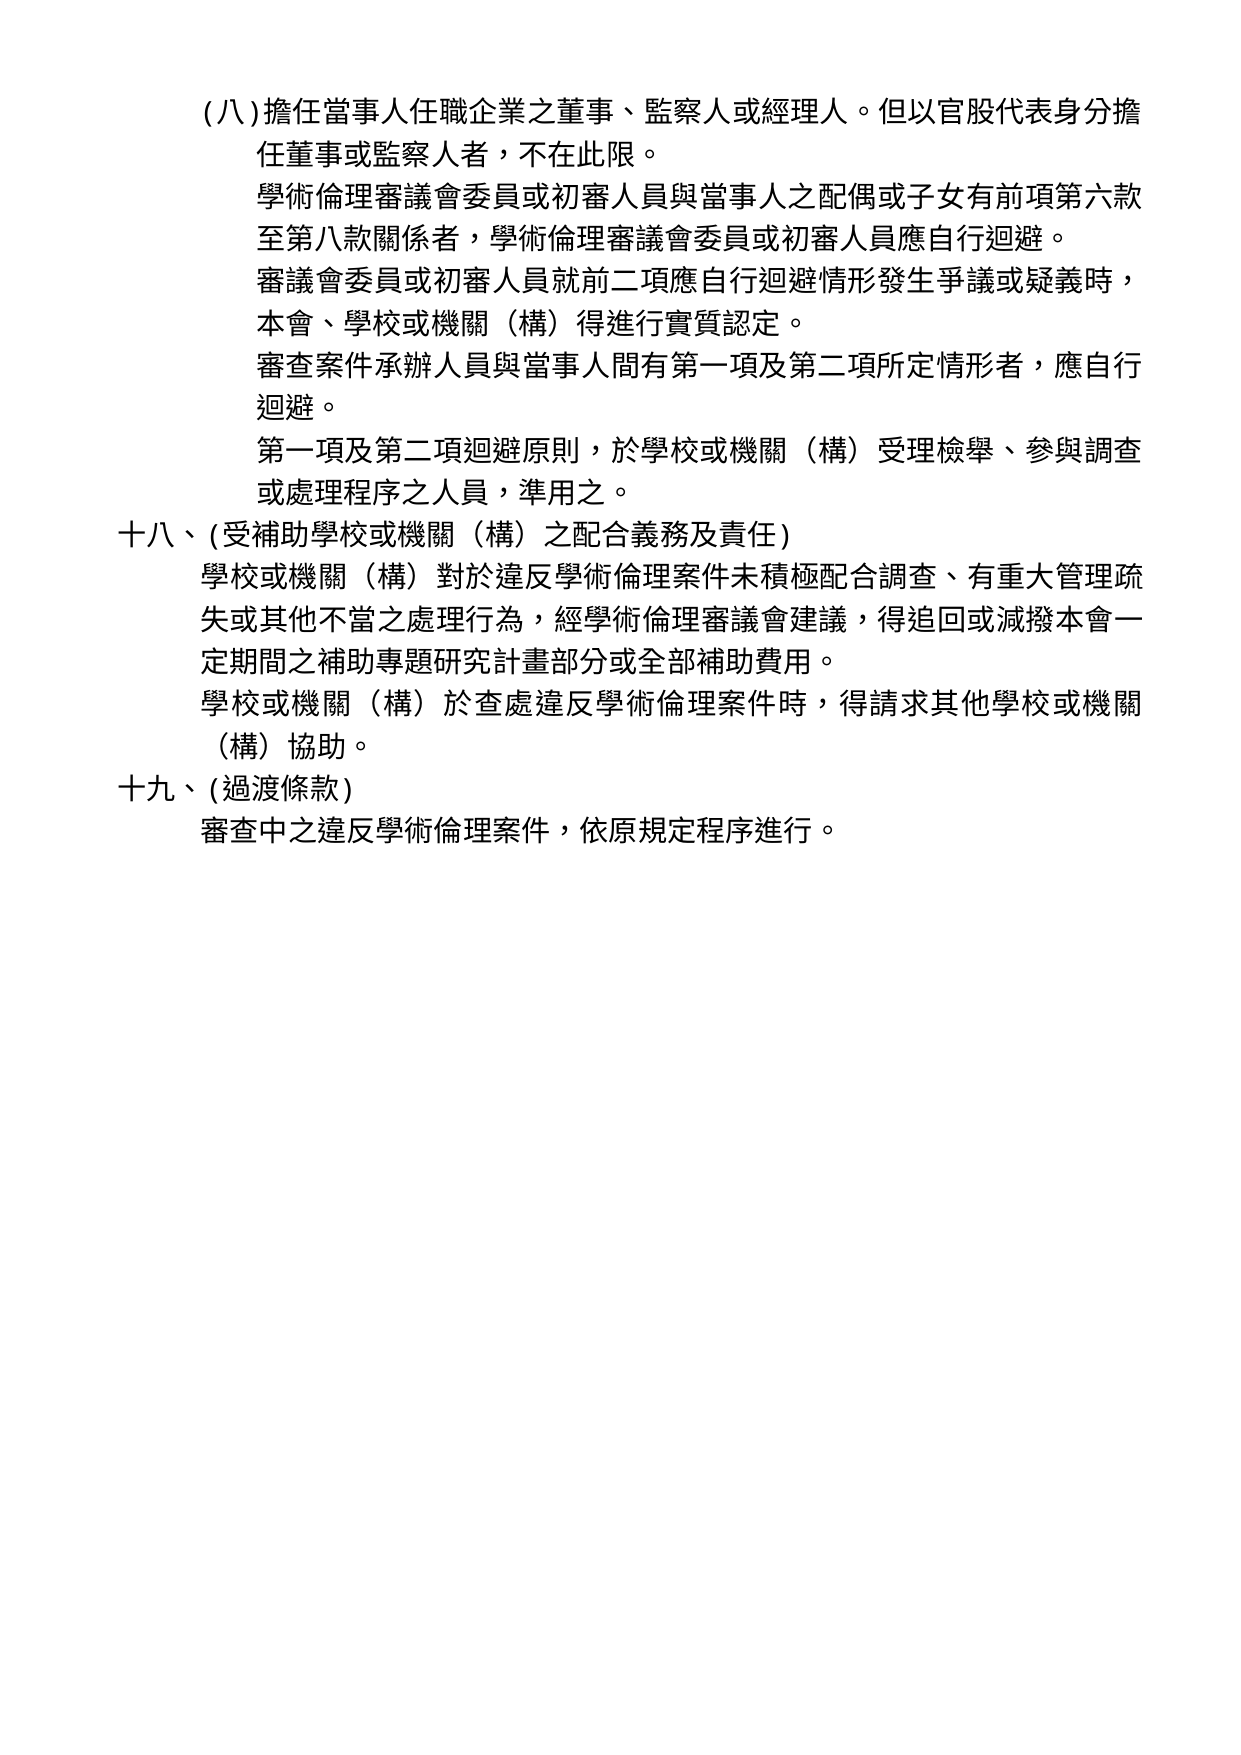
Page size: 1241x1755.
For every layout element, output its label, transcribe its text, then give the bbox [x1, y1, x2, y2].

text 第一項及第二項迴避原則，於學校或機關（構）受理檢舉、參與調查或處理程序之人員，準用之。 [256, 427, 1144, 512]
text 審查中之違反學術倫理案件，依原規定程序進行。 [200, 808, 1144, 850]
text 審議會委員或初審人員就前二項應自行迴避情形發生爭議或疑義時，本會、學校或機關（構）得進行實質認定。 [256, 258, 1144, 342]
text 審查案件承辦人員與當事人間有第一項及第二項所定情形者，應自行迴避。 [256, 342, 1144, 427]
text 十八、(受補助學校或機關（構）之配合義務及責任) [117, 512, 1144, 554]
text (八)擔任當事人任職企業之董事、監察人或經理人。但以官股代表身分擔任董事或監察人者，不在此限。 [199, 89, 1144, 173]
text 十九、(過渡條款) [117, 766, 1144, 808]
text 學術倫理審議會委員或初審人員與當事人之配偶或子女有前項第六款至第八款關係者，學術倫理審議會委員或初審人員應自行迴避。 [256, 173, 1144, 258]
text 學校或機關（構）於查處違反學術倫理案件時，得請求其他學校或機關（構）協助。 [200, 681, 1144, 766]
text 學校或機關（構）對於違反學術倫理案件未積極配合調查、有重大管理疏失或其他不當之處理行為，經學術倫理審議會建議，得追回或減撥本會一定期間之補助專題研究計畫部分或全部補助費用。 [200, 554, 1144, 681]
